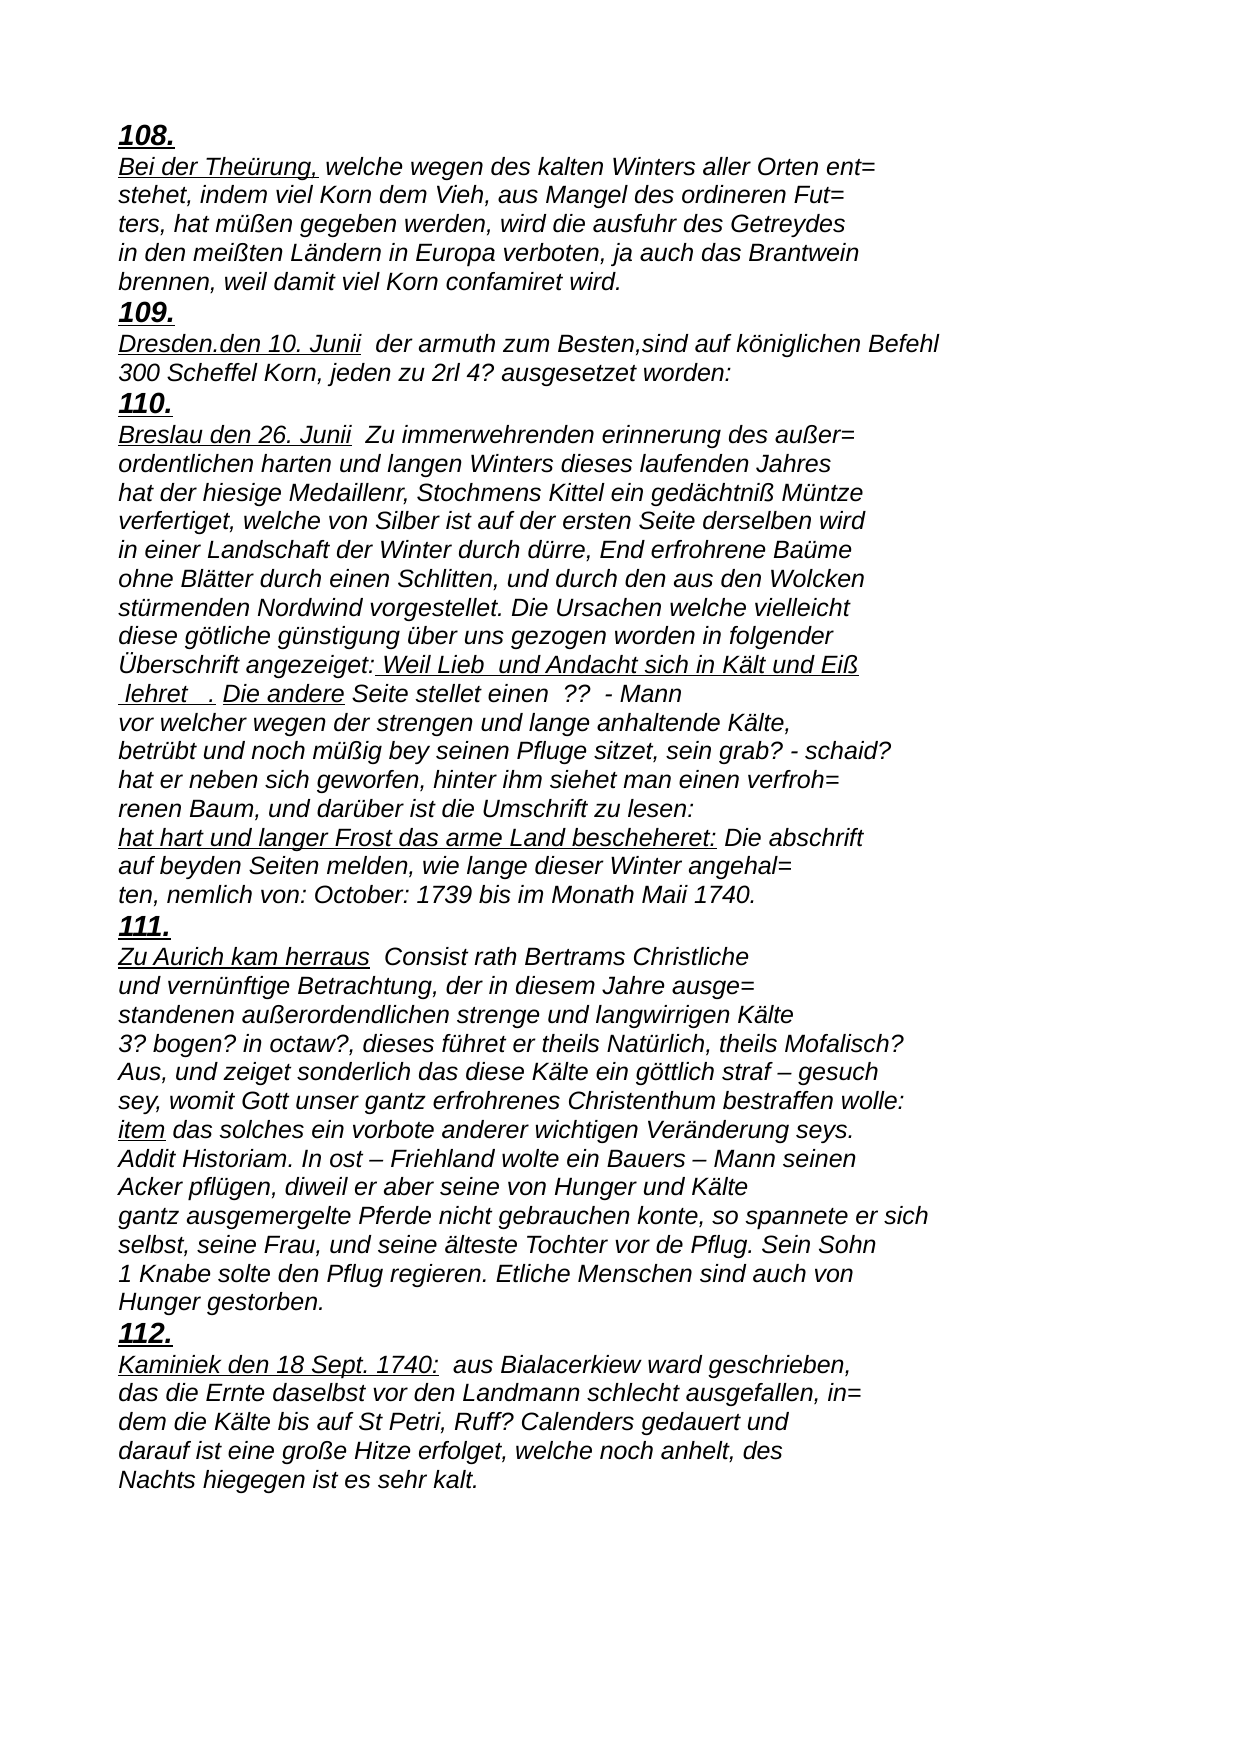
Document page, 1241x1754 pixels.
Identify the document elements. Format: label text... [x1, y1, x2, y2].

text Aus, und zeiget sonderlich das diese Kälte ein göttlich straf – gesuch [118, 1057, 1122, 1086]
text renen Baum, und darüber ist die Umschrift zu lesen: [118, 794, 1122, 822]
text brennen, weil damit viel Korn confamiret wird. [118, 267, 1122, 295]
text Bei der Theürung, welche wegen des kalten Winters aller Orten ent= [118, 152, 1122, 180]
text 111. [118, 909, 1122, 942]
text hat der hiesige Medaillenr, Stochmens Kittel ein gedächtniß Müntze [118, 477, 1122, 506]
text ordentlichen harten und langen Winters dieses laufenden Jahres [118, 449, 1122, 477]
text stürmenden Nordwind vorgestellet. Die Ursachen welche vielleicht [118, 592, 1122, 621]
text 112. [118, 1316, 1122, 1349]
text verfertiget, welche von Silber ist auf der ersten Seite derselben wird [118, 506, 1122, 535]
text betrübt und noch müßig bey seinen Pfluge sitzet, sein grab? - schaid? [118, 736, 1122, 765]
text 300 Scheffel Korn, jeden zu 2rl 4? ausgesetzet worden: [118, 358, 1122, 386]
text 1 Knabe solte den Pflug regieren. Etliche Menschen sind auch von [118, 1258, 1122, 1287]
text item das solches ein vorbote anderer wichtigen Veränderung seys. [118, 1115, 1122, 1143]
text Kaminiek den 18 Sept. 1740: aus Bialacerkiew ward geschrieben, [118, 1349, 1122, 1378]
text in den meißten Ländern in Europa verboten, ja auch das Brantwein [118, 238, 1122, 267]
text diese götliche günstigung über uns gezogen worden in folgender [118, 621, 1122, 650]
text auf beyden Seiten melden, wie lange dieser Winter angehal= [118, 851, 1122, 880]
text Acker pflügen, diweil er aber seine von Hunger und Kälte [118, 1172, 1122, 1201]
text Überschrift angezeiget: Weil Lieb und Andacht sich in Kält und Eiß [118, 650, 1122, 679]
text Breslau den 26. Junii Zu immerwehrenden erinnerung des außer= [118, 420, 1122, 449]
text in einer Landschaft der Winter durch dürre, End erfrohrene Baüme [118, 535, 1122, 564]
text Zu Aurich kam herraus Consist rath Bertrams Christliche [118, 942, 1122, 971]
text das die Ernte daselbst vor den Landmann schlecht ausgefallen, in= [118, 1378, 1122, 1407]
text 3? bogen? in octaw?, dieses führet er theils Natürlich, theils Mofalisch? [118, 1028, 1122, 1057]
text Nachts hiegegen ist es sehr kalt. [118, 1464, 1122, 1493]
text Addit Historiam. In ost – Friehland wolte ein Bauers – Mann seinen [118, 1143, 1122, 1172]
text gantz ausgemergelte Pferde nicht gebrauchen konte, so spannete er sich [118, 1201, 1122, 1230]
text Hunger gestorben. [118, 1287, 1122, 1316]
text ten, nemlich von: October: 1739 bis im Monath Maii 1740. [118, 880, 1122, 909]
text hat hart und langer Frost das arme Land bescheheret: Die abschrift [118, 822, 1122, 851]
text 108. [118, 118, 1122, 152]
text selbst, seine Frau, und seine älteste Tochter vor de Pflug. Sein Sohn [118, 1230, 1122, 1258]
text dem die Kälte bis auf St Petri, Ruff? Calenders gedauert und [118, 1407, 1122, 1436]
text Dresden.den 10. Junii der armuth zum Besten,sind auf königlichen Befehl [118, 329, 1122, 358]
text darauf ist eine große Hitze erfolget, welche noch anhelt, des [118, 1436, 1122, 1464]
text ohne Blätter durch einen Schlitten, und durch den aus den Wolcken [118, 564, 1122, 592]
text vor welcher wegen der strengen und lange anhaltende Kälte, [118, 707, 1122, 736]
text stehet, indem viel Korn dem Vieh, aus Mangel des ordineren Fut= [118, 180, 1122, 209]
text hat er neben sich geworfen, hinter ihm siehet man einen verfroh= [118, 765, 1122, 794]
text 109. [118, 295, 1122, 329]
text ters, hat müßen gegeben werden, wird die ausfuhr des Getreydes [118, 209, 1122, 238]
text standenen außerordendlichen strenge und langwirrigen Kälte [118, 1000, 1122, 1028]
text lehret . Die andere Seite stellet einen ?? - Mann [118, 679, 1122, 707]
text und vernünftige Betrachtung, der in diesem Jahre ausge= [118, 971, 1122, 1000]
text sey, womit Gott unser gantz erfrohrenes Christenthum bestraffen wolle: [118, 1086, 1122, 1115]
text 110. [118, 386, 1122, 420]
